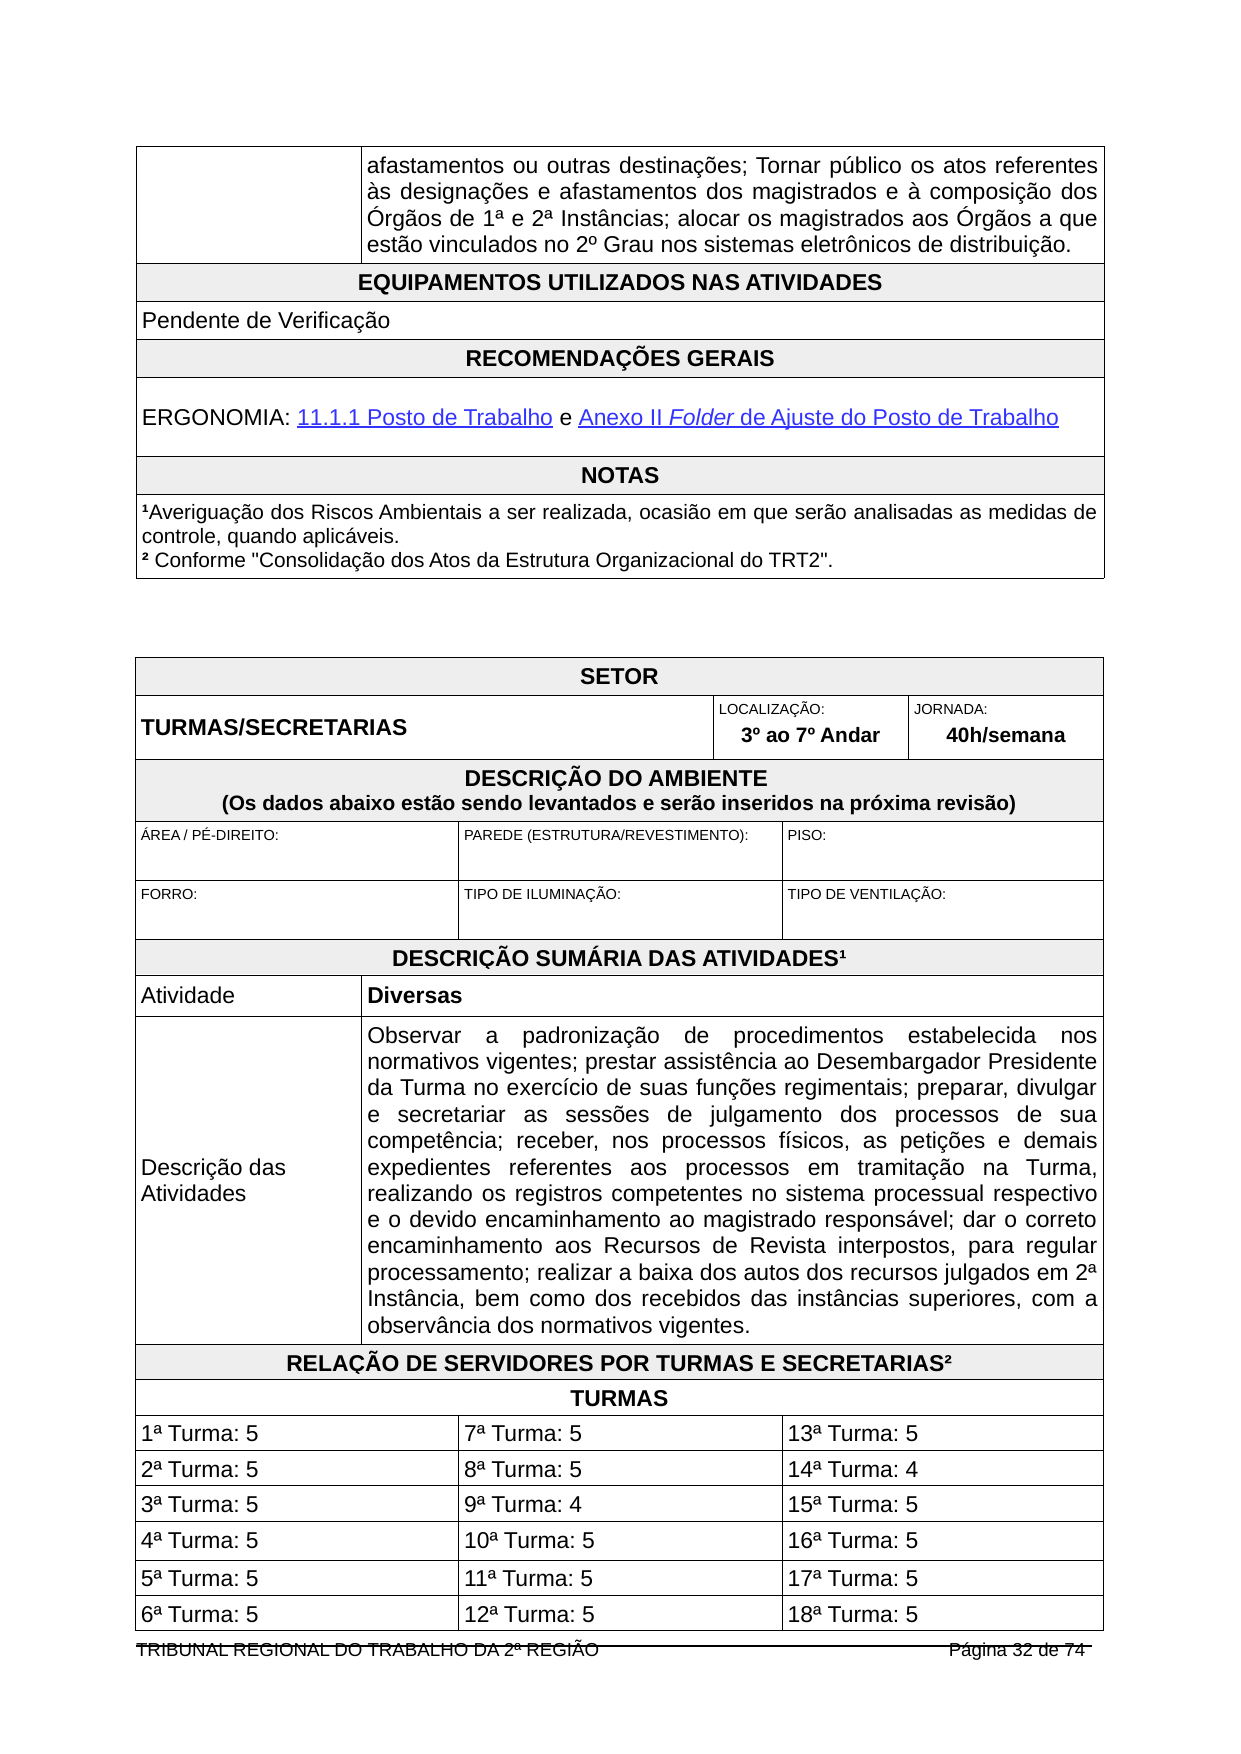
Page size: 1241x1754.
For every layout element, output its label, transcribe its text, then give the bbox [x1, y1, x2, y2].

table_cell 4ª Turma: 5 [136, 1522, 458, 1559]
table_cell RECOMENDAÇÕES GERAIS [137, 340, 1104, 377]
table_cell 10ª Turma: 5 [459, 1522, 782, 1559]
table_cell TURMAS/SECRETARIAS [136, 696, 713, 759]
table_cell 2ª Turma: 5 [136, 1451, 458, 1485]
table_cell FORRO: [136, 881, 458, 939]
table_cell PAREDE (ESTRUTURA/REVESTIMENTO): [459, 822, 782, 880]
table_header DESCRIÇÃO DO AMBIENTE (Os dados abaixo estão sendo levantados e serão inseridos na próxima revisão) [136, 760, 1103, 821]
table_cell ÁREA / PÉ-DIREITO: [136, 822, 458, 880]
table_cell 5ª Turma: 5 [136, 1561, 458, 1595]
table_cell 16ª Turma: 5 [783, 1522, 1103, 1559]
table_cell TIPO DE VENTILAÇÃO: [783, 881, 1103, 939]
table_cell 14ª Turma: 4 [783, 1451, 1103, 1485]
table_cell 18ª Turma: 5 [783, 1596, 1103, 1630]
table_cell [137, 147, 361, 263]
table_cell ¹Averiguação dos Riscos Ambientais a ser realizada, ocasião em que serão analisadas as medidas de controle, quando aplicáveis. ² Conforme "Consolidação dos Atos da Estrutura Organizacional do TRT2". [137, 495, 1104, 578]
table_cell 1ª Turma: 5 [136, 1416, 458, 1450]
table_cell TURMAS [136, 1380, 1103, 1414]
table_cell 3ª Turma: 5 [136, 1486, 458, 1521]
table_cell PISO: [783, 822, 1103, 880]
table_cell afastamentos ou outras destinações; Tornar público os atos referentes às designações e afastamentos dos magistrados e à composição dos Órgãos de 1ª e 2ª Instâncias; alocar os magistrados aos Órgãos a que estão vinculados no 2º Grau nos sistemas eletrônicos de distribuição. [362, 147, 1104, 263]
table_cell DESCRIÇÃO SUMÁRIA DAS ATIVIDADES¹ [136, 940, 1103, 974]
table_cell 17ª Turma: 5 [783, 1561, 1103, 1595]
table_cell JORNADA: 40h/semana [909, 696, 1103, 759]
table_cell 9ª Turma: 4 [459, 1486, 782, 1521]
table_cell Observar a padronização de procedimentos estabelecida nos normativos vigentes; prestar assistência ao Desembargador Presidente da Turma no exercício de suas funções regimentais; preparar, divulgar e secretariar as sessões de julgamento dos processos de sua competência; receber, nos processos físicos, as petições e demais expedientes referentes aos processos em tramitação na Turma, realizando os registros competentes no sistema processual respectivo e o devido encaminhamento ao magistrado responsável; dar o correto encaminhamento aos Recursos de Revista interpostos, para regular processamento; realizar a baixa dos autos dos recursos julgados em 2ª Instância, bem como dos recebidos das instâncias superiores, com a observância dos normativos vigentes. [362, 1017, 1103, 1344]
table_cell 12ª Turma: 5 [459, 1596, 782, 1630]
table_cell 8ª Turma: 5 [459, 1451, 782, 1485]
table_cell 11ª Turma: 5 [459, 1561, 782, 1595]
table_cell 6ª Turma: 5 [136, 1596, 458, 1630]
table_cell EQUIPAMENTOS UTILIZADOS NAS ATIVIDADES [137, 264, 1104, 301]
table_cell TIPO DE ILUMINAÇÃO: [459, 881, 782, 939]
table_cell NOTAS [137, 457, 1104, 494]
table_header SETOR [136, 658, 1103, 695]
table_cell RELAÇÃO DE SERVIDORES POR TURMAS E SECRETARIAS² [136, 1345, 1103, 1379]
table_cell Descrição das Atividades [136, 1017, 361, 1344]
table_cell Diversas [362, 976, 1103, 1016]
table_cell 7ª Turma: 5 [459, 1416, 782, 1450]
table_cell LOCALIZAÇÃO: 3º ao 7º Andar [714, 696, 908, 759]
table_cell Atividade [136, 976, 361, 1016]
table_cell 13ª Turma: 5 [783, 1416, 1103, 1450]
table_cell 15ª Turma: 5 [783, 1486, 1103, 1521]
table_cell ERGONOMIA: 11.1.1 Posto de Trabalho e Anexo II Folder de Ajuste do Posto de Trabalho [137, 378, 1104, 456]
table_cell Pendente de Verificação [137, 302, 1104, 339]
